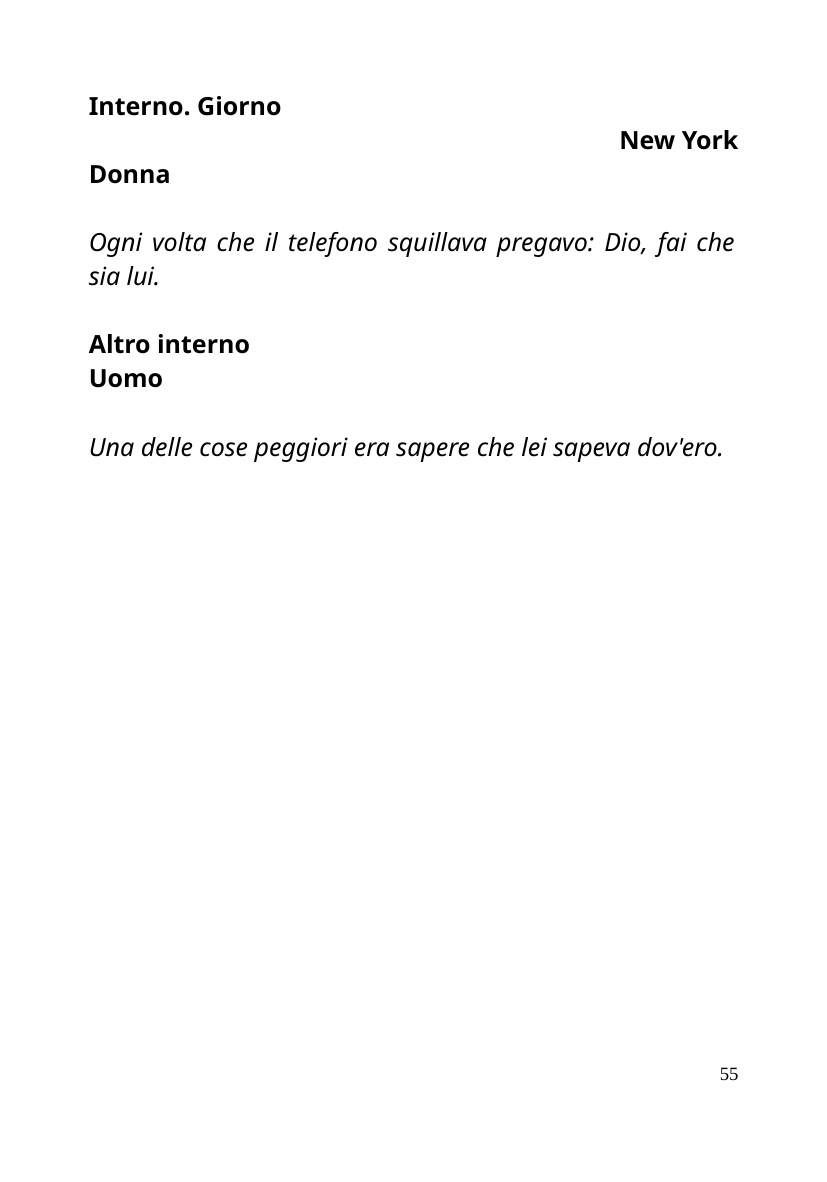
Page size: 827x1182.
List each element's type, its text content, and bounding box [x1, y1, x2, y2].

text New York [88, 123, 738, 157]
text Uomo [88, 361, 738, 395]
text Donna [88, 157, 738, 191]
text Ogni volta che il telefono squillava pregavo: Dio, fai che sia lui. [88, 225, 738, 293]
text Altro interno [88, 327, 738, 361]
text Una delle cose peggiori era sapere che lei sapeva dov'ero. [88, 429, 738, 463]
text Interno. Giorno [88, 88, 738, 123]
